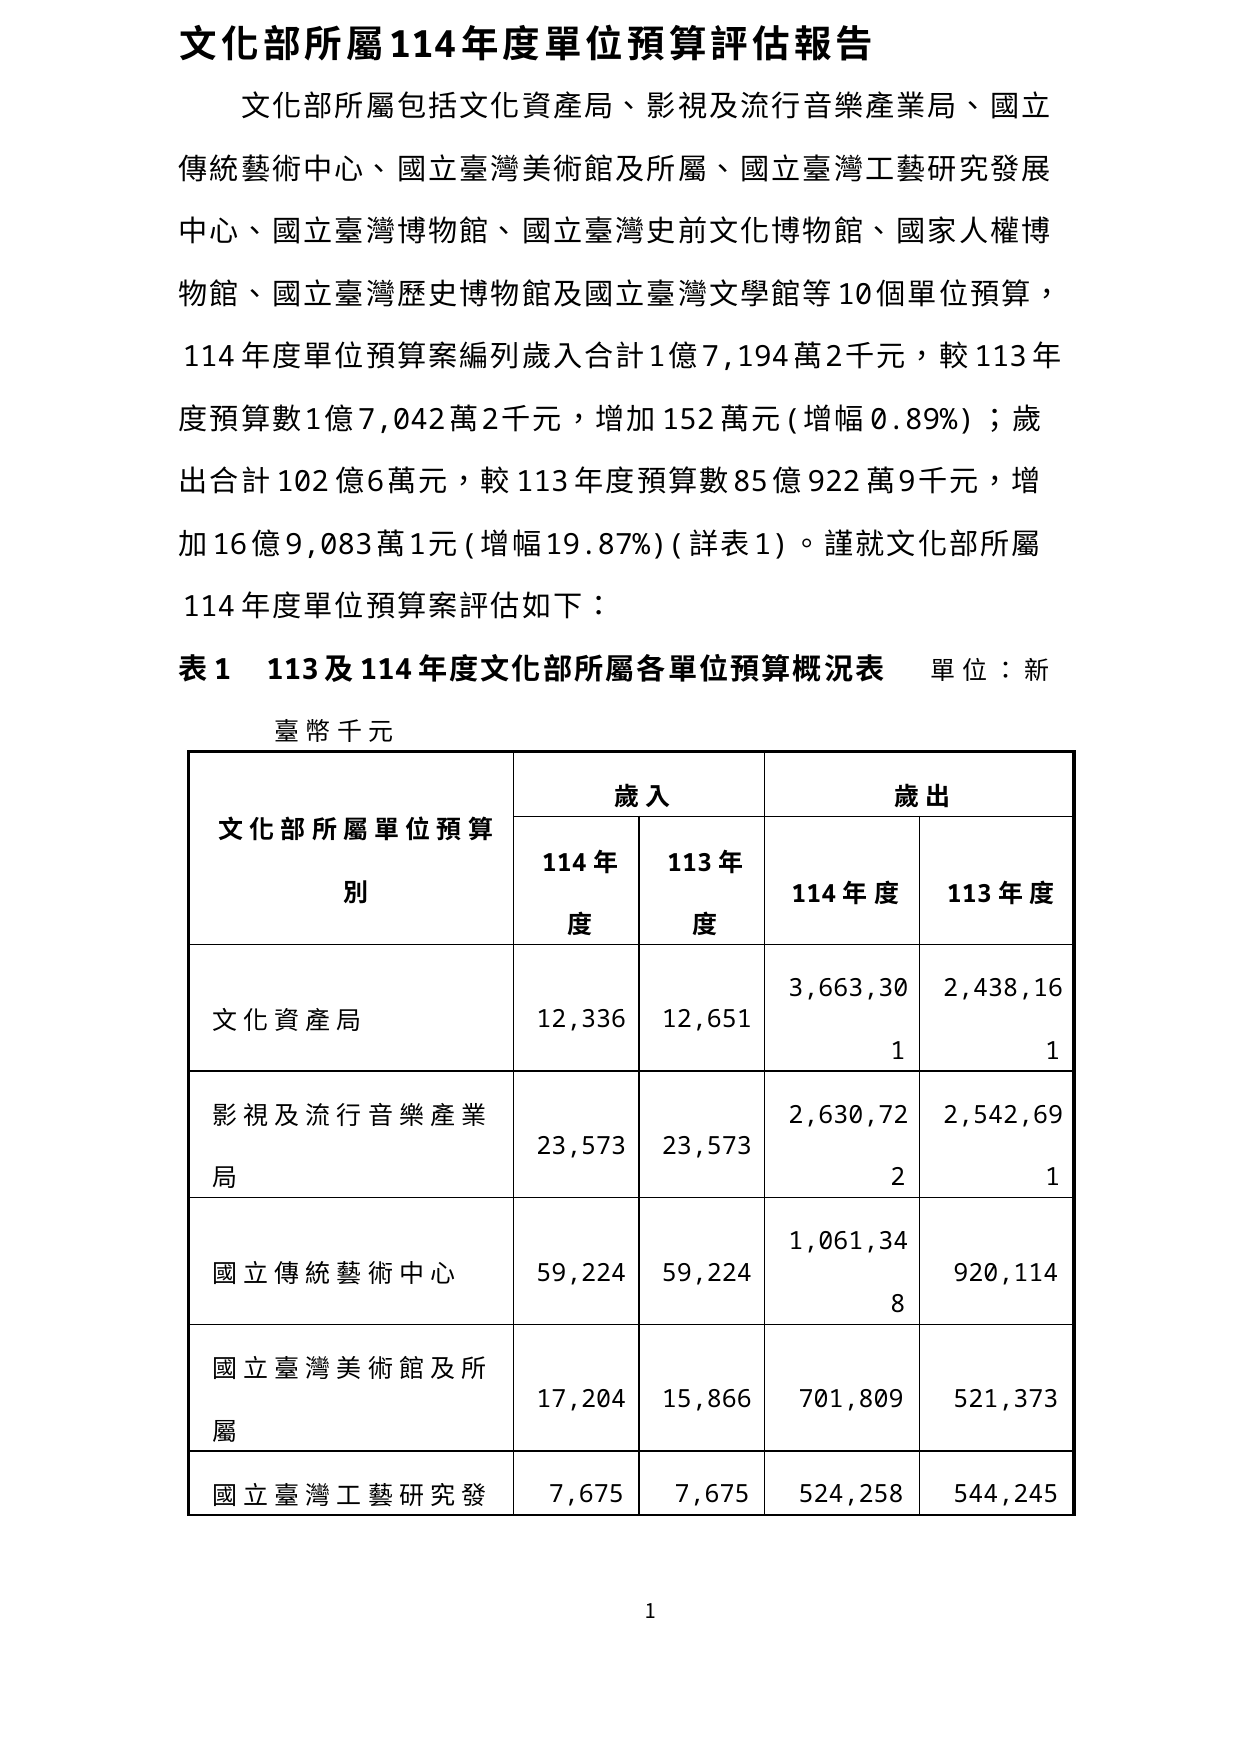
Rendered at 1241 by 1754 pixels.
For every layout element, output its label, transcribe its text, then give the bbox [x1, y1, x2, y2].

table_header 歲入 [514, 753, 764, 816]
table_cell 23,573 [640, 1072, 764, 1197]
table_cell 113年度 [920, 817, 1072, 944]
table_header 歲出 [765, 753, 1072, 816]
table_cell 17,204 [514, 1325, 638, 1450]
table_cell 國立臺灣美術館及所屬 [190, 1325, 513, 1450]
table_cell 521,373 [920, 1325, 1072, 1450]
table_cell 920,114 [920, 1198, 1072, 1323]
table_header 文化部所屬單位預算別 [190, 753, 513, 944]
table_cell 524,258 [765, 1452, 919, 1514]
text 表1 113及114年度文化部所屬各單位預算概況表 單位：新臺幣千元 [177, 625, 1063, 750]
table_cell 7,675 [640, 1452, 764, 1514]
table_cell 國立傳統藝術中心 [190, 1198, 513, 1323]
table_cell 12,336 [514, 945, 638, 1070]
table_cell 2,630,722 [765, 1072, 919, 1197]
table_cell 1,061,348 [765, 1198, 919, 1323]
table_cell 影視及流行音樂產業局 [190, 1072, 513, 1197]
table_cell 15,866 [640, 1325, 764, 1450]
text 文化部所屬包括文化資產局、影視及流行音樂產業局、國立傳統藝術中心、國立臺灣美術館及所屬、國立臺灣工藝研究發展中心、國立臺灣博物館、國立臺灣史前文化博物館、國家人權博物館、國立臺灣歷史博物館及國立臺灣文學館等10個單位預算，114年度單位預算案編列歲入合計1億7,194萬2千元，較113年度預算數1億7,042萬2千元，增加152萬元(增幅0.89%)；歲出合計102億6萬元，較113年度預算數85億922萬9千元，增加16億9,083萬1元(增幅19.87%)(詳表1)。謹就文化部所屬114年度單位預算案評估如下： [177, 62, 1063, 625]
text 文化部所屬114年度單位預算評估報告 [177, 0, 1063, 62]
table_cell 701,809 [765, 1325, 919, 1450]
table_cell 114年度 [514, 817, 638, 944]
table_cell 23,573 [514, 1072, 638, 1197]
table_cell 2,542,691 [920, 1072, 1072, 1197]
table_cell 544,245 [920, 1452, 1072, 1514]
table_cell 59,224 [640, 1198, 764, 1323]
table_cell 7,675 [514, 1452, 638, 1514]
table_cell 文化資產局 [190, 945, 513, 1070]
table_cell 114年度 [765, 817, 919, 944]
table_cell 3,663,301 [765, 945, 919, 1070]
table_cell 113年度 [640, 817, 764, 944]
table_cell 12,651 [640, 945, 764, 1070]
table_cell 2,438,161 [920, 945, 1072, 1070]
table_cell 59,224 [514, 1198, 638, 1323]
table_cell 國立臺灣工藝研究發 [190, 1452, 513, 1514]
